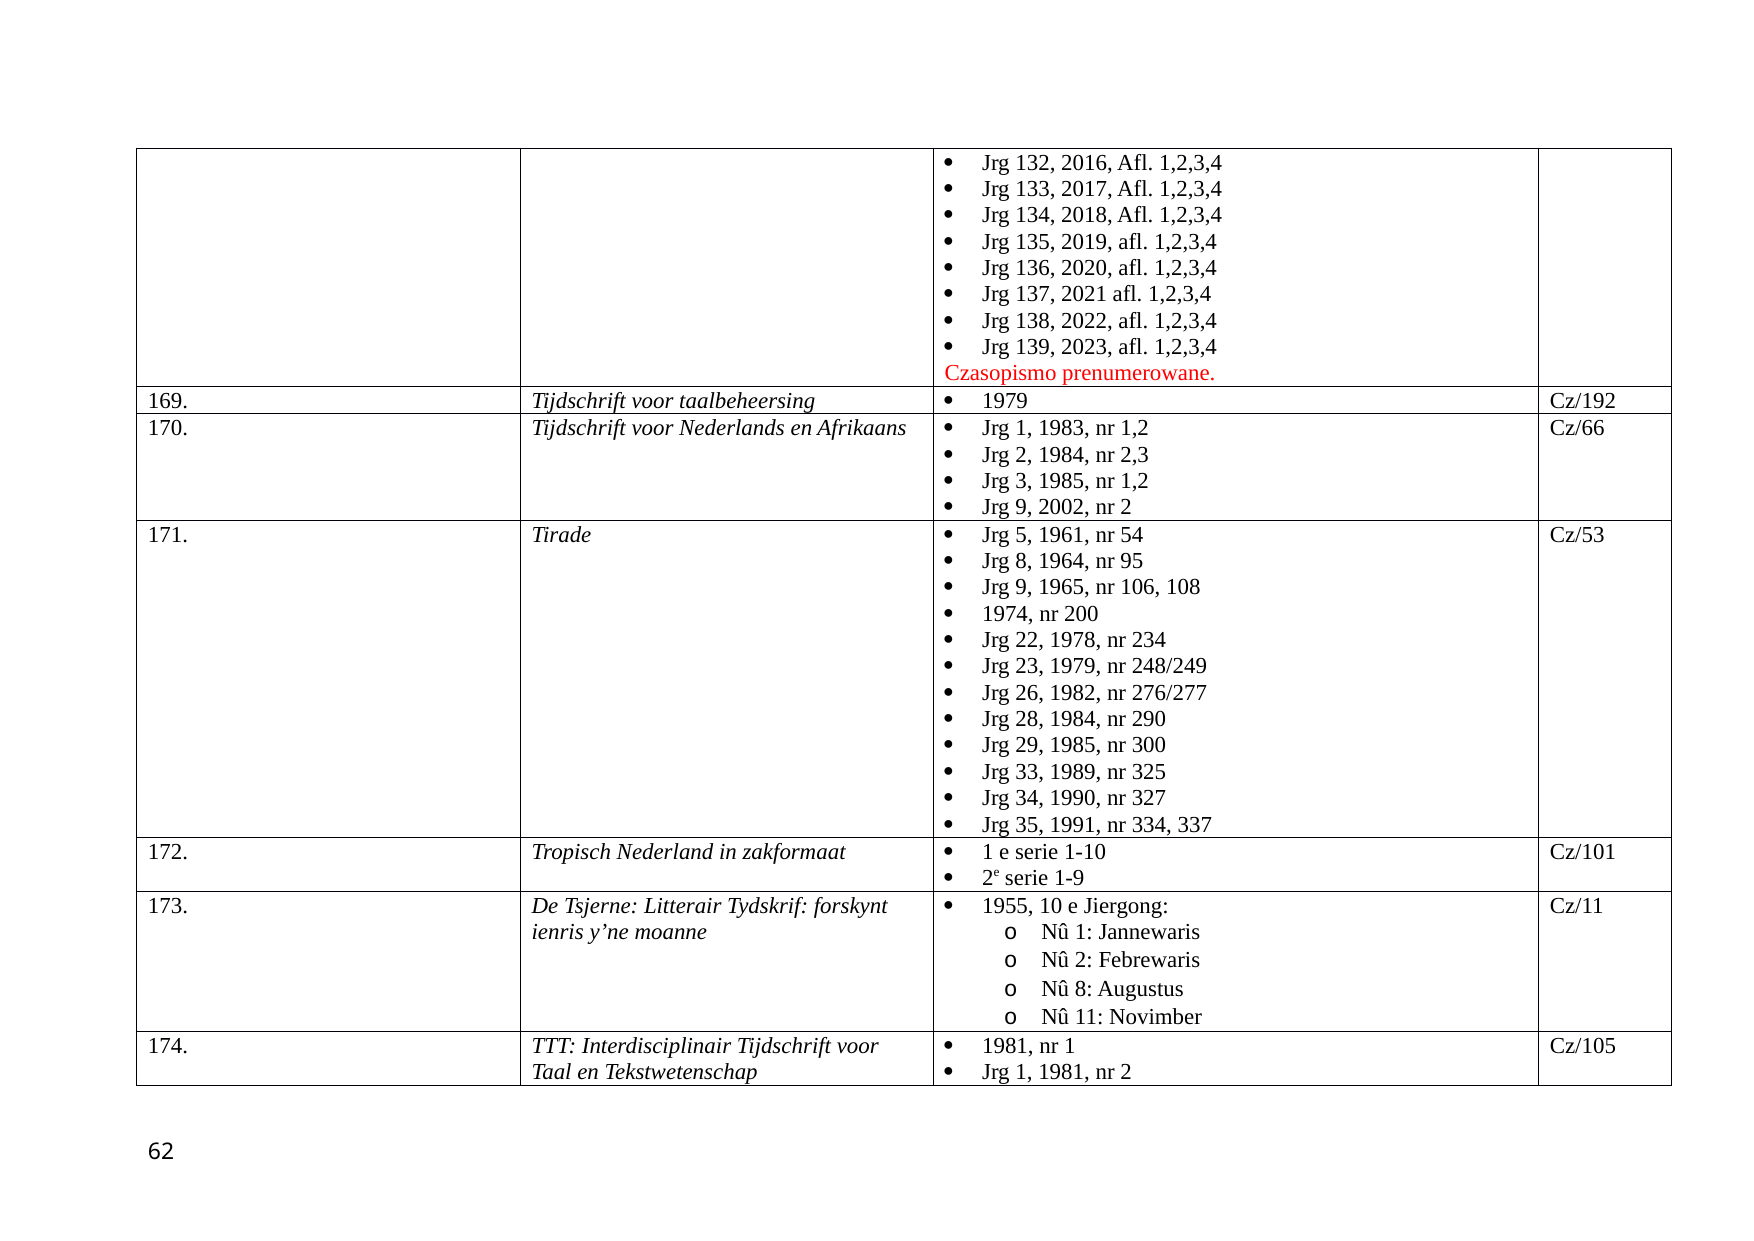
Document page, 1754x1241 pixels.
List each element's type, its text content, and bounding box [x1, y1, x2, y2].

table_cell Jrg 1, 1983, nr 1,2 Jrg 2, 1984, nr 2,3 Jrg 3, 1985, nr 1,2 Jrg 9, 2002, nr 2 [934, 414, 1538, 520]
table_cell 169. [137, 387, 520, 413]
table_cell [1539, 149, 1671, 386]
table_cell [521, 149, 933, 386]
table_cell Cz/66 [1539, 414, 1671, 520]
table_cell [137, 149, 520, 386]
table_cell Jrg 5, 1961, nr 54 Jrg 8, 1964, nr 95 Jrg 9, 1965, nr 106, 108 1974, nr 200 Jrg 22, 1978, nr 234 Jrg 23, 1979, nr 248/249 Jrg 26, 1982, nr 276/277 Jrg 28, 1984, nr 290 Jrg 29, 1985, nr 300 Jrg 33, 1989, nr 325 Jrg 34, 1990, nr 327 Jrg 35, 1991, nr 334, 337 [934, 521, 1538, 837]
table_cell 174. [137, 1032, 520, 1085]
table_cell Tropisch Nederland in zakformaat [521, 838, 933, 891]
table_cell Cz/101 [1539, 838, 1671, 891]
table_cell 1981, nr 1 Jrg 1, 1981, nr 2 Jrg 2, 1982, nr 1,2,3,4 Jrg 3, 1983, nr 1,2,3/4 [934, 1032, 1538, 1085]
table_cell Cz/105 [1539, 1032, 1671, 1085]
table_cell 173. [137, 892, 520, 1031]
table_cell Cz/53 [1539, 521, 1671, 837]
table_cell Cz/11 [1539, 892, 1671, 1031]
table_cell 1955, 10 e Jiergong: Nû 1: Jannewaris Nû 2: Febrewaris Nû 8: Augustus Nû 11: Novimber [934, 892, 1538, 1031]
table_cell Tijdschrift voor Nederlands en Afrikaans [521, 414, 933, 520]
table_cell 172. [137, 838, 520, 891]
table_cell 170. [137, 414, 520, 520]
table_cell Tijdschrift voor taalbeheersing [521, 387, 933, 413]
table_cell 171. [137, 521, 520, 837]
table_cell De Tsjerne: Litterair Tydskrif: forskynt ienris y’ne moanne [521, 892, 933, 1031]
table_cell Deel 78, 1960, afl. 1; 1961, Afl 2,3, 4 Deel 79, 1962, Afl 1,2; 1963, Afl. 1,3,4 Deel 80, 1964, Afl. 2-3,4 Deel 81, 1965, Afl. 1-2,3,4 Deel 82, 1966, Afl. 1,2-3,4 Deel 83, 1967, Afl. 1,2,3,4 Deel 84, 1968, Afl. 1-2,3,4 Deel 85, 1969, Afl. 1,2,3,4 Deel 86, 1970, Afl. 1,2,3,4 Deel 87, 1971, Afl. 1,2 Deel 88, 1972 (kilka połączonych numerów) Deel 90, 1974, afl. 1,2,3-4 (połączone w jeden numer) Deel 91, 1975, afl. 1,2,3-4 (połączone w jeden numer) Deel 92, 1976 afl. 1,2,3-4 (połączone w jeden numer) Deel 93, 1977, Afl. 1-2,3-4 Deel 94, 1978, Afl. 1-2,3-4 Deel 95, 1979, Afl. 1,2,3,4 Deel 96, 1980, Afl. 1,2,3,4 Deel 97, 1981, Afl. 1,2,3,4 Deel 98, 1982, Afl. 1,2-3,4 Deel 99, 1983, Afl. 1,2,3,4 Deel 100, 1984, Afl. 1,2,3,4 Deel 101, 1985, Afl. 1,2,3,4 Deel 102, 1986, Afl.1,2,3,4 Deel 104, 1988, Afl. 1,2,3,4 Deel 111, 1995, Afl. 2,4 Deel 118, 2002, Afl. 1,2,3,4 (od 2002 roku: Prenumerata B.U.). Deel 119, 2003, Afl. 1,2 Deel 120, 2004, Afl. 1,2,3,4 Deel 121, 2005, Afl. 1,2,3,4 Jrg 122, 2006, Afl. 1,2,3,4 Jrg 123, 2007, Afl. 1,2,3,4 Jrg 124, 2008, Afl. 1,2,3,4 Jrg 125, 2009, Afl. 1,2,3,4 Jrg 126, 2010, Afl. 1,2,3,4 Jrg 127, 2011, Afl. 1,2,3,4 Jrg 128, 2012, Afl. 1,2,3/4 Jrg 129, 2013, Afl. 1,2,3,4 Jrg 130, 2014, Afl. 1,2,3,4 Jrg 131, 2015, Afl. 1,2,3,4 Jrg 132, 2016, Afl. 1,2,3,4 Jrg 133, 2017, Afl. 1,2,3,4 Jrg 134, 2018, Afl. 1,2,3,4 Jrg 135, 2019, afl. 1,2,3,4 Jrg 136, 2020, afl. 1,2,3,4 Jrg 137, 2021 afl. 1,2,3,4 Jrg 138, 2022, afl. 1,2,3,4 Jrg 139, 2023, afl. 1,2,3,4 Czasopismo prenumerowane. [934, 149, 1538, 386]
table_cell Cz/192 [1539, 387, 1671, 413]
table_cell Tirade [521, 521, 933, 837]
table_cell 1 e serie 1-10 2e serie 1-9 [934, 838, 1538, 891]
table_cell TTT: Interdisciplinair Tijdschrift voor Taal en Tekstwetenschap [521, 1032, 933, 1085]
table_cell 1979 [934, 387, 1538, 413]
